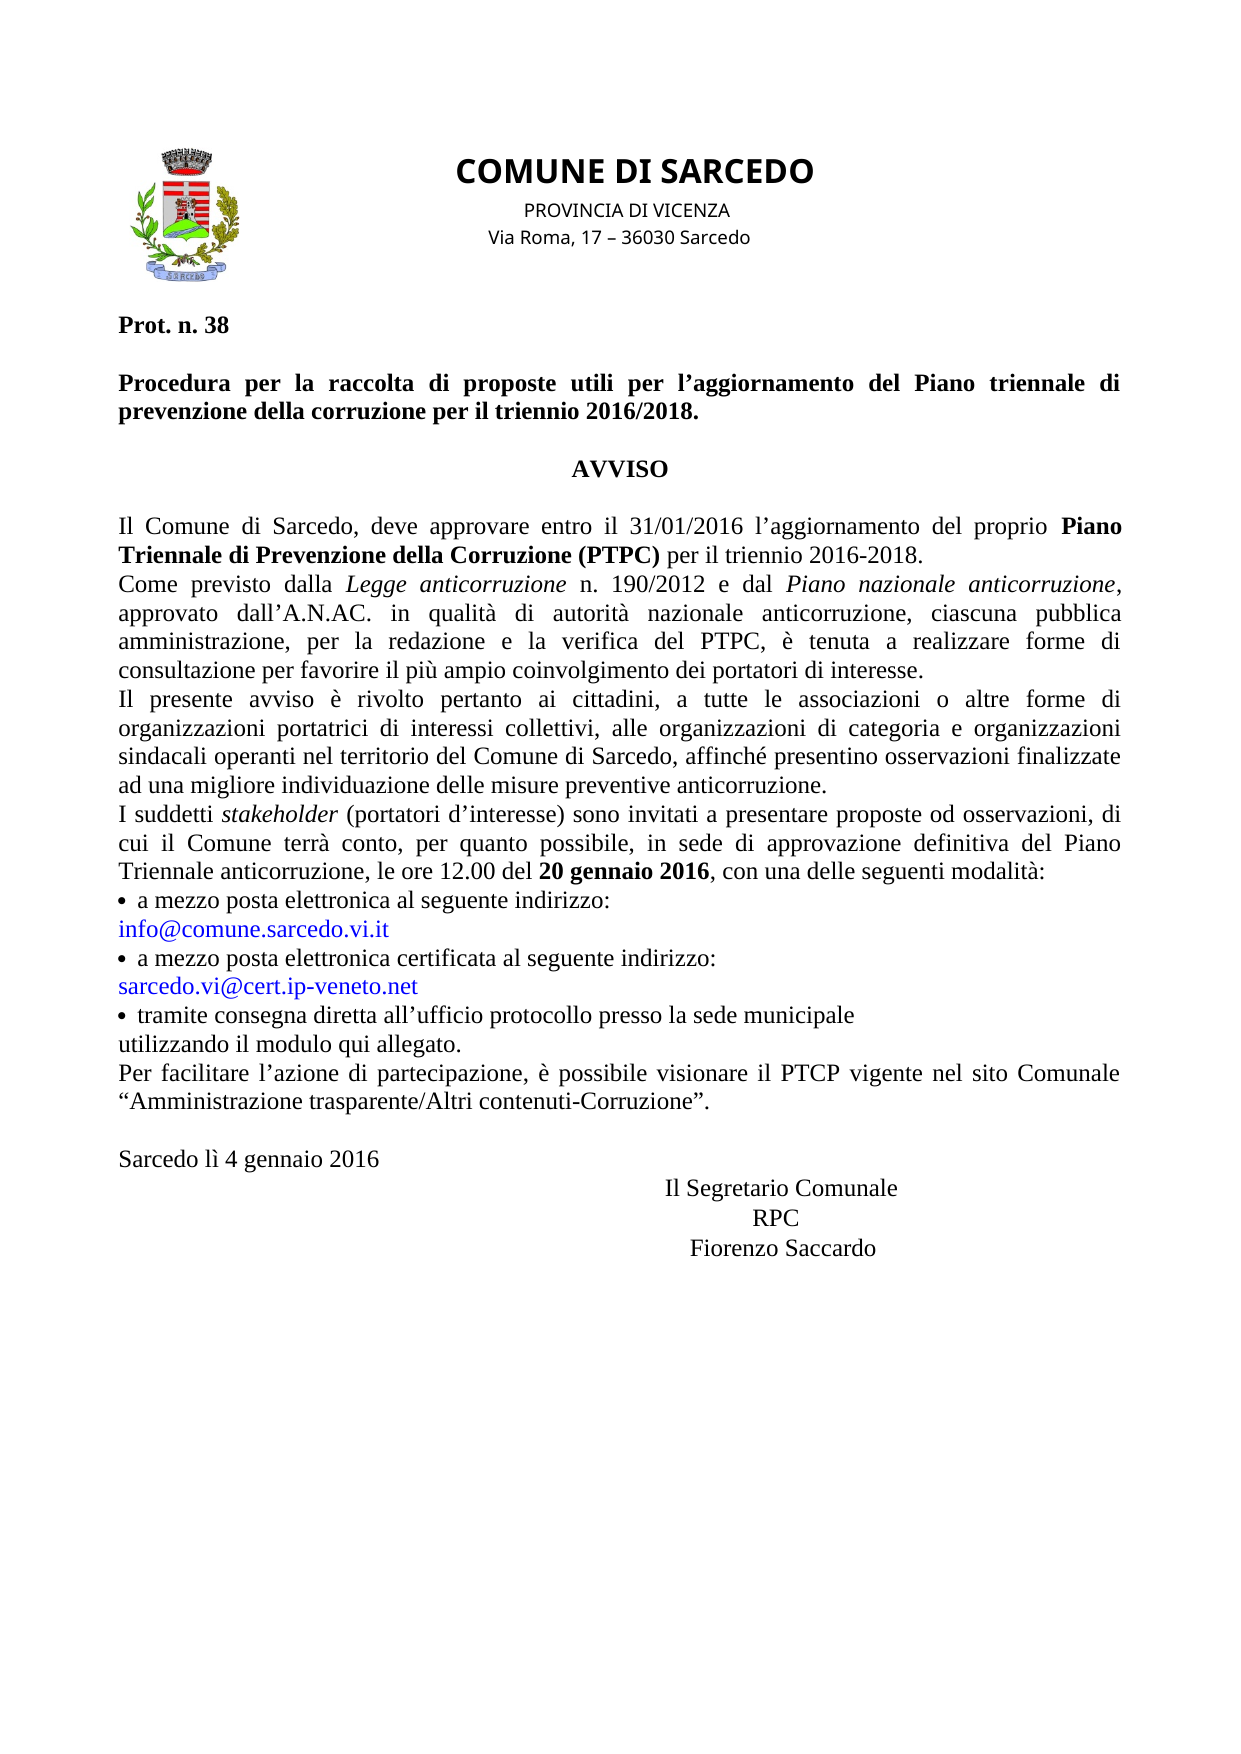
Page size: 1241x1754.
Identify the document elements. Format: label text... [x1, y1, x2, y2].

text Come previsto dalla Legge anticorruzione n. 190/2012 e dal Piano nazionale anticorruzione, approvato dall’A.N.AC. in qualità di autorità nazionale anticorruzione, ciascuna pubblica amministrazione, per la redazione e la verifica del PTPC, è tenuta a realizzare forme di consultazione per favorire il più ampio coinvolgimento dei portatori di interesse. [118, 569, 1122, 684]
text sarcedo.vi@cert.ip-veneto.net [118, 971, 1122, 1000]
text Il Segretario Comunale [118, 1173, 1122, 1201]
text Il Comune di Sarcedo, deve approvare entro il 31/01/2016 l’aggiornamento del proprio Piano Triennale di Prevenzione della Corruzione (PTPC) per il triennio 2016-2018. [118, 511, 1122, 569]
text I suddetti stakeholder (portatori d’interesse) sono invitati a presentare proposte od osservazioni, di cui il Comune terrà conto, per quanto possibile, in sede di approvazione definitiva del Piano Triennale anticorruzione, le ore 12.00 del 20 gennaio 2016, con una delle seguenti modalità: [118, 799, 1122, 885]
text AVVISO [118, 454, 1122, 483]
table_header COMUNE DI SARCEDO PROVINCIA DI VICENZA Via Roma, 17 – 36030 Sarcedo [262, 148, 1133, 281]
text a mezzo posta elettronica certificata al seguente indirizzo: [118, 943, 1122, 971]
table_header [240, 148, 262, 281]
text Procedura per la raccolta di proposte utili per l’aggiornamento del Piano triennale di prevenzione della corruzione per il triennio 2016/2018. [118, 368, 1122, 425]
text RPC [118, 1203, 1122, 1232]
text Per facilitare l’azione di partecipazione, è possibile visionare il PTCP vigente nel sito Comunale “Amministrazione trasparente/Altri contenuti-Corruzione”. [118, 1058, 1122, 1115]
text Sarcedo lì 4 gennaio 2016 [118, 1144, 1122, 1173]
text a mezzo posta elettronica al seguente indirizzo: [118, 885, 1122, 914]
text Prot. n. 38 [118, 310, 1122, 339]
table_header [118, 148, 129, 281]
text tramite consegna diretta all’ufficio protocollo presso la sede municipale [118, 1000, 1122, 1029]
text utilizzando il modulo qui allegato. [118, 1029, 1122, 1058]
text info@comune.sarcedo.vi.it [118, 914, 1122, 943]
text Il presente avviso è rivolto pertanto ai cittadini, a tutte le associazioni o altre forme di organizzazioni portatrici di interessi collettivi, alle organizzazioni di categoria e organizzazioni sindacali operanti nel territorio del Comune di Sarcedo, affinché presentino osservazioni finalizzate ad una migliore individuazione delle misure preventive anticorruzione. [118, 684, 1122, 799]
text Fiorenzo Saccardo [118, 1233, 1122, 1262]
